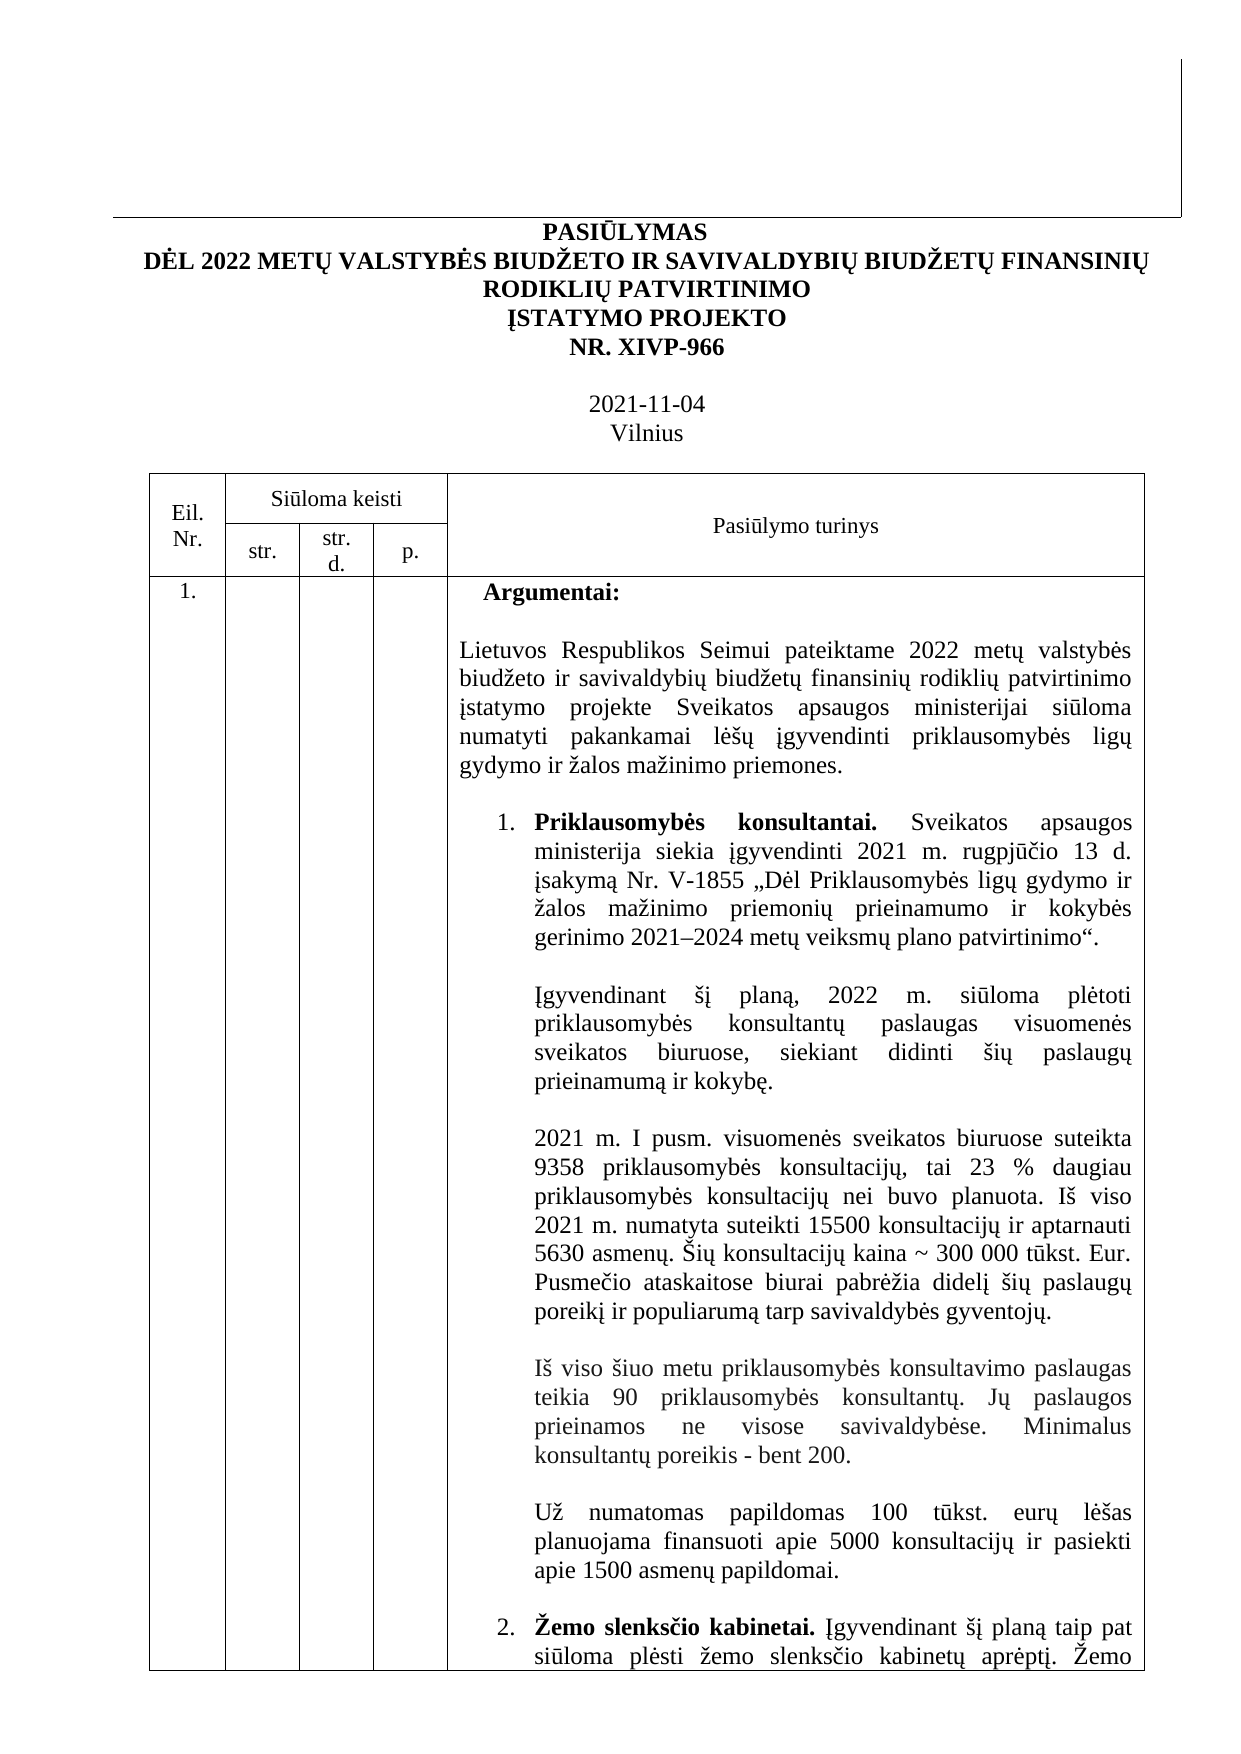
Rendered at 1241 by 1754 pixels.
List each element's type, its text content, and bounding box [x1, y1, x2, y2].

table_cell str. d. [300, 524, 373, 576]
table_cell [226, 577, 299, 1670]
text Vilnius [112, 418, 1181, 447]
table_cell [374, 577, 447, 1670]
text NR. XIVP-966 [112, 332, 1181, 361]
text DĖL 2022 METŲ VALSTYBĖS BIUDŽETO IR SAVIVALDYBIŲ BIUDŽETŲ FINANSINIŲ RODIKLIŲ PATVIRTINIMO [112, 246, 1181, 303]
table_header Siūloma keisti [226, 474, 447, 522]
table_cell 1. [150, 577, 225, 1670]
table_header Eil. Nr. [150, 474, 225, 576]
text 2021-11-04 [112, 389, 1181, 418]
table_cell p. [374, 524, 447, 576]
table_cell Argumentai: Lietuvos Respublikos Seimui pateiktame 2022 metų valstybės biudžeto ir savivaldybių biudžetų finansinių rodiklių patvirtinimo įstatymo projekte Sveikatos apsaugos ministerijai siūloma numatyti pakankamai lėšų įgyvendinti priklausomybės ligų gydymo ir žalos mažinimo priemones. Priklausomybės konsultantai. Sveikatos apsaugos ministerija siekia įgyvendinti 2021 m. rugpjūčio 13 d. įsakymą Nr. V-1855 „Dėl Priklausomybės ligų gydymo ir žalos mažinimo priemonių prieinamumo ir kokybės gerinimo 2021–2024 metų veiksmų plano patvirtinimo“. Įgyvendinant šį planą, 2022 m. siūloma plėtoti priklausomybės konsultantų paslaugas visuomenės sveikatos biuruose, siekiant didinti šių paslaugų prieinamumą ir kokybę. 2021 m. I pusm. visuomenės sveikatos biuruose suteikta 9358 priklausomybės konsultacijų, tai 23 % daugiau priklausomybės konsultacijų nei buvo planuota. Iš viso 2021 m. numatyta suteikti 15500 konsultacijų ir aptarnauti 5630 asmenų. Šių konsultacijų kaina ~ 300 000 tūkst. Eur. Pusmečio ataskaitose biurai pabrėžia didelį šių paslaugų poreikį ir populiarumą tarp savivaldybės gyventojų. Iš viso šiuo metu priklausomybės konsultavimo paslaugas teikia 90 priklausomybės konsultantų. Jų paslaugos prieinamos ne visose savivaldybėse. Minimalus konsultantų poreikis - bent 200. Už numatomas papildomas 100 tūkst. eurų lėšas planuojama finansuoti apie 5000 konsultacijų ir pasiekti apie 1500 asmenų papildomai. Žemo slenksčio kabinetai. Įgyvendinant šį planą taip pat siūloma plėsti žemo slenksčio kabinetų aprėptį. Žemo [448, 577, 1144, 1670]
text ĮSTATYMO PROJEKTO [112, 303, 1181, 332]
table_cell str. [226, 524, 299, 576]
text PASIŪLYMAS [75, 217, 1181, 246]
table_header Pasiūlymo turinys [448, 474, 1144, 576]
table_cell [300, 577, 373, 1670]
